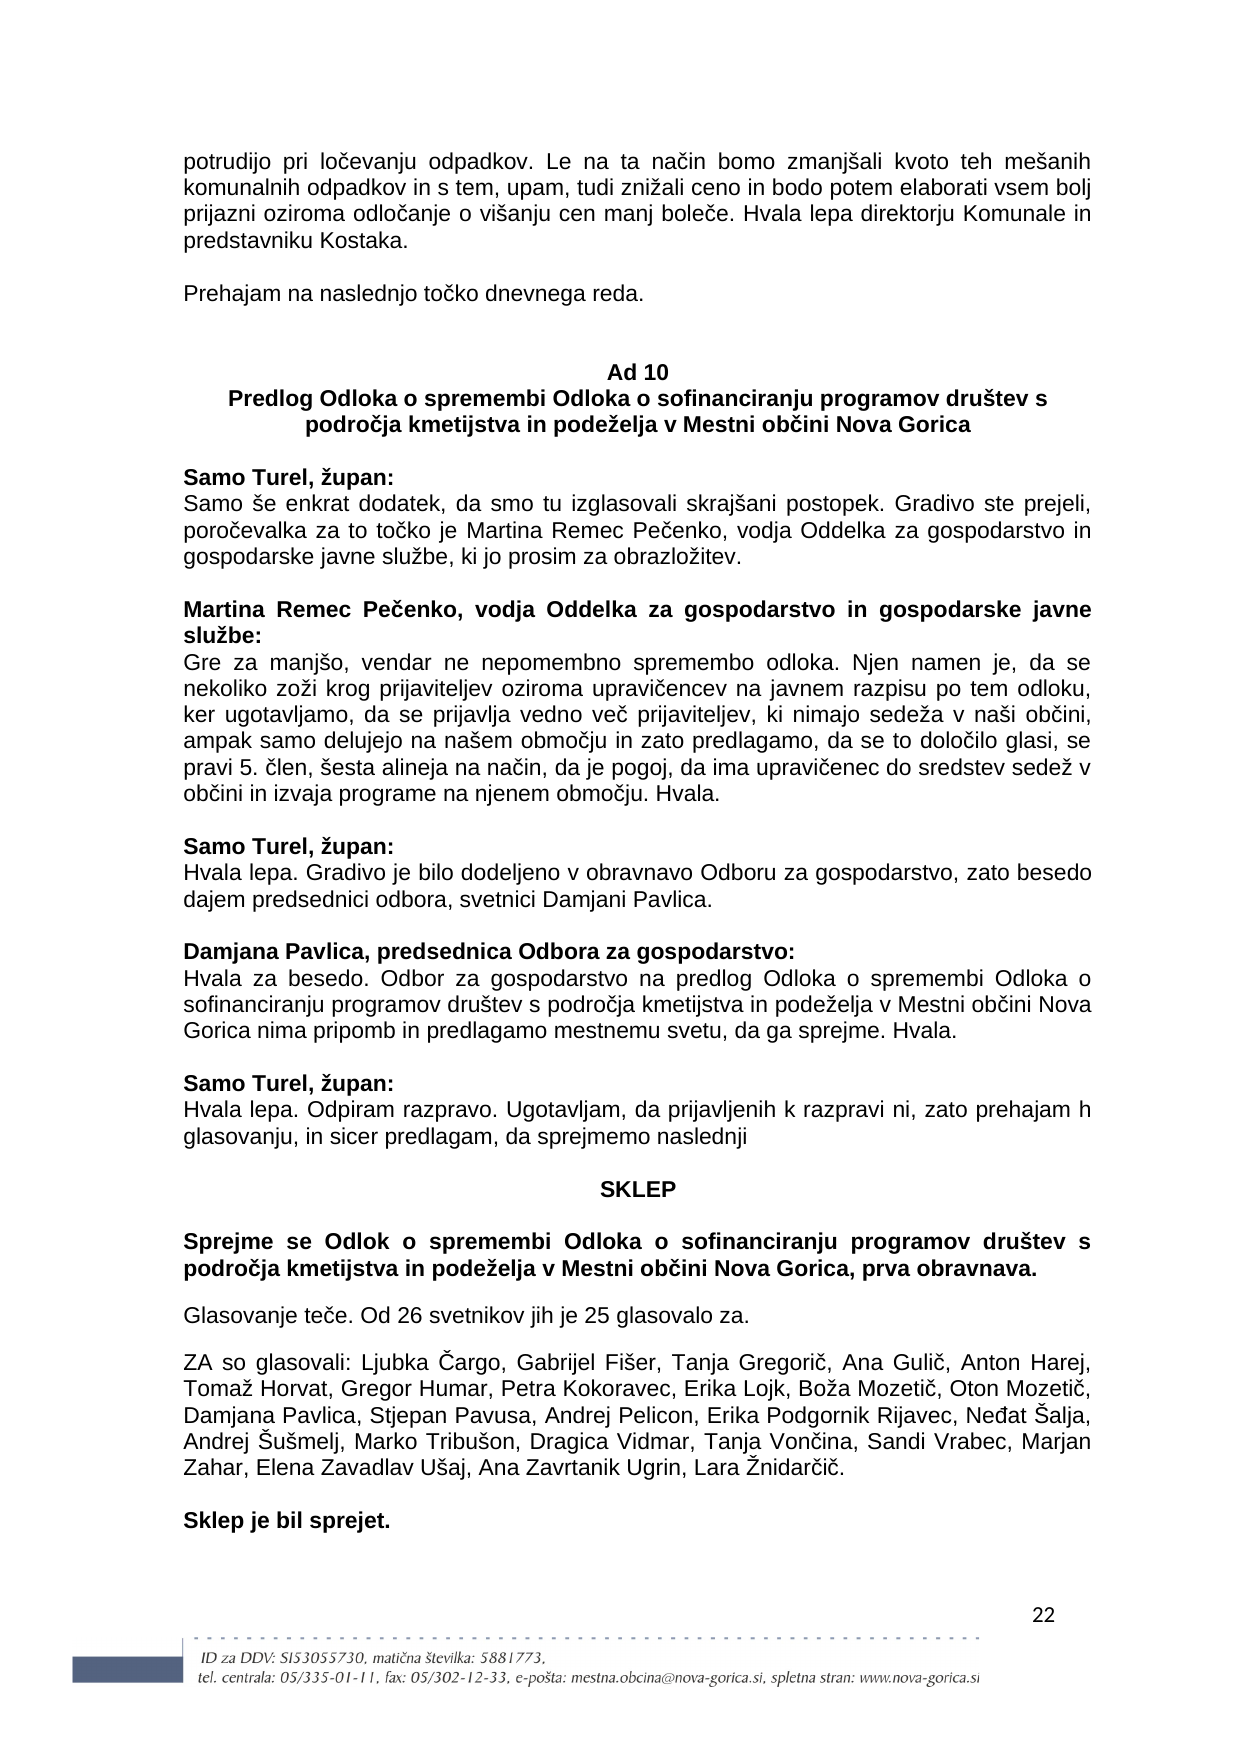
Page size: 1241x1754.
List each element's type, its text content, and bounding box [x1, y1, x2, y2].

text potrudijo pri ločevanju odpadkov. Le na ta način bomo zmanjšali kvoto teh mešanih komunalnih odpadkov in s tem, upam, tudi znižali ceno in bodo potem elaborati vsem bolj prijazni oziroma odločanje o višanju cen manj boleče. Hvala lepa direktorju Komunale in predstavniku Kostaka. [183, 148, 1092, 253]
text Samo Turel, župan: [183, 464, 1092, 490]
text SKLEP [183, 1176, 1092, 1202]
text Sprejme se Odlok o spremembi Odloka o sofinanciranju programov društev s področja kmetijstva in podeželja v Mestni občini Nova Gorica, prva obravnava. [183, 1228, 1092, 1281]
text Hvala lepa. Gradivo je bilo dodeljeno v obravnavo Odboru za gospodarstvo, zato besedo dajem predsednici odbora, svetnici Damjani Pavlica. [183, 859, 1092, 912]
text Ad 10 [183, 358, 1092, 385]
text Sklep je bil sprejet. [183, 1507, 1092, 1533]
text Hvala lepa. Odpiram razpravo. Ugotavljam, da prijavljenih k razpravi ni, zato prehajam h glasovanju, in sicer predlagam, da sprejmemo naslednji [183, 1096, 1092, 1149]
text Predlog Odloka o spremembi Odloka o sofinanciranju programov društev s področja kmetijstva in podeželja v Mestni občini Nova Gorica [183, 385, 1092, 438]
text Damjana Pavlica, predsednica Odbora za gospodarstvo: [183, 938, 1092, 965]
text Prehajam na naslednjo točko dnevnega reda. [183, 279, 1092, 306]
text Glasovanje teče. Od 26 svetnikov jih je 25 glasovalo za. [183, 1302, 1092, 1328]
text ZA so glasovali: Ljubka Čargo, Gabrijel Fišer, Tanja Gregorič, Ana Gulič, Anton Harej, Tomaž Horvat, Gregor Humar, Petra Kokoravec, Erika Lojk, Boža Mozetič, Oton Mozetič, Damjana Pavlica, Stjepan Pavusa, Andrej Pelicon, Erika Podgornik Rijavec, Neđat Šalja, Andrej Šušmelj, Marko Tribušon, Dragica Vidmar, Tanja Vončina, Sandi Vrabec, Marjan Zahar, Elena Zavadlav Ušaj, Ana Zavrtanik Ugrin, Lara Žnidarčič. [183, 1349, 1092, 1481]
text Samo še enkrat dodatek, da smo tu izglasovali skrajšani postopek. Gradivo ste prejeli, poročevalka za to točko je Martina Remec Pečenko, vodja Oddelka za gospodarstvo in gospodarske javne službe, ki jo prosim za obrazložitev. [183, 490, 1092, 569]
text Martina Remec Pečenko, vodja Oddelka za gospodarstvo in gospodarske javne službe: [183, 596, 1092, 648]
text Samo Turel, župan: [183, 833, 1092, 859]
text Hvala za besedo. Odbor za gospodarstvo na predlog Odloka o spremembi Odloka o sofinanciranju programov društev s področja kmetijstva in podeželja v Mestni občini Nova Gorica nima pripomb in predlagamo mestnemu svetu, da ga sprejme. Hvala. [183, 965, 1092, 1044]
text Gre za manjšo, vendar ne nepomembno spremembo odloka. Njen namen je, da se nekoliko zoži krog prijaviteljev oziroma upravičencev na javnem razpisu po tem odloku, ker ugotavljamo, da se prijavlja vedno več prijaviteljev, ki nimajo sedeža v naši občini, ampak samo delujejo na našem območju in zato predlagamo, da se to določilo glasi, se pravi 5. člen, šesta alineja na način, da je pogoj, da ima upravičenec do sredstev sedež v občini in izvaja programe na njenem območju. Hvala. [183, 648, 1092, 807]
text Samo Turel, župan: [183, 1070, 1092, 1096]
